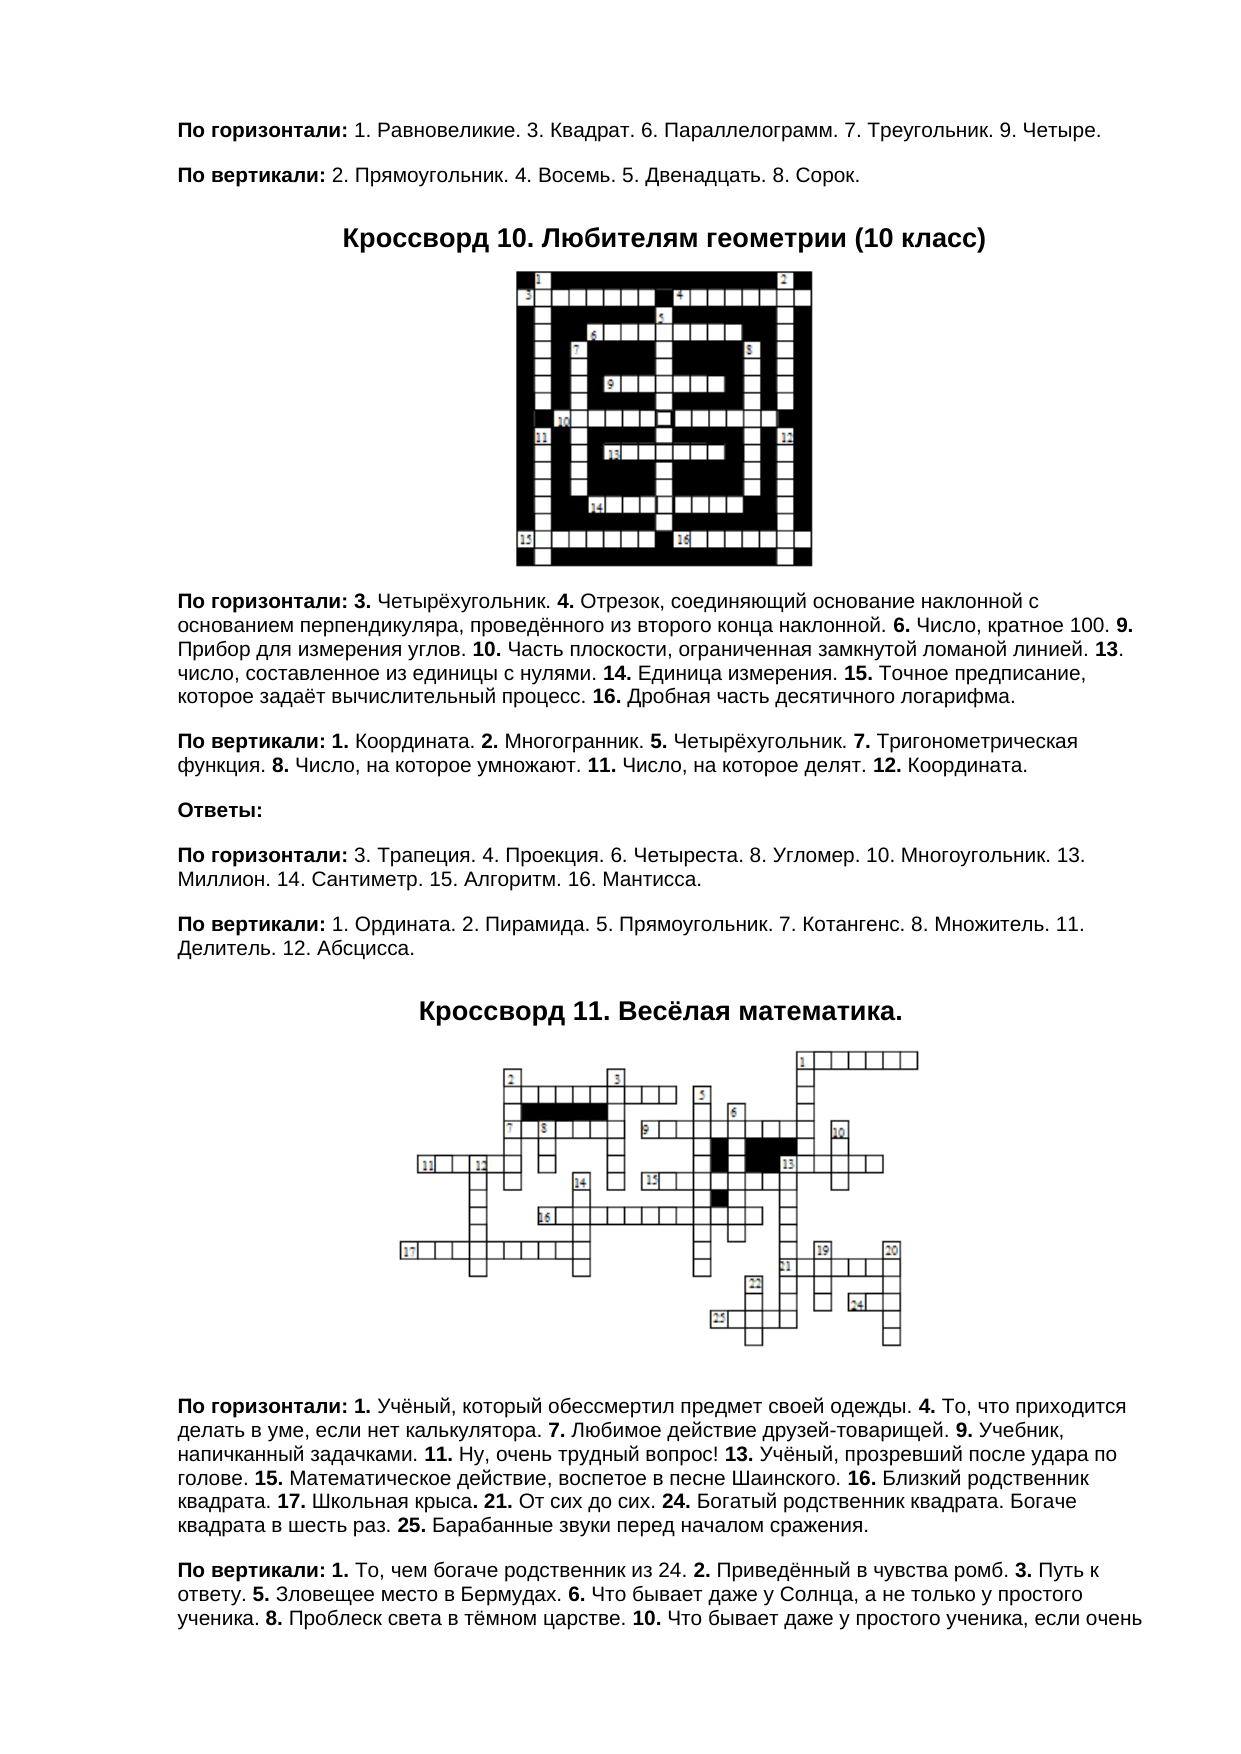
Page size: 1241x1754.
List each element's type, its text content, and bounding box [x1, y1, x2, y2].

text По вертикали: 1. Координата. 2. Многогранник. 5. Четырёхугольник. 7. Тригонометрическая функция. 8. Число, на которое умножают. 11. Число, на которое делят. 12. Координата. [177, 729, 1152, 777]
subtitle Кроссворд 10. Любителям геометрии (10 класс) [177, 222, 1152, 253]
text По вертикали: 1. Ордината. 2. Пирамида. 5. Прямоугольник. 7. Котангенс. 8. Множитель. 11. Делитель. 12. Абсцисса. [177, 911, 1152, 959]
text По горизонтали: 3. Четырёхугольник. 4. Отрезок, соединяющий основание наклонной с основанием перпендикуляра, проведённого из второго конца наклонной. 6. Число, кратное 100. 9. Прибор для измерения углов. 10. Часть плоскости, ограниченная замкнутой ломаной линией. 13. число, составленное из единицы с нулями. 14. Единица измерения. 15. Точное предписание, которое задаёт вычислительный процесс. 16. Дробная часть десятичного логарифма. [177, 588, 1152, 708]
text Ответы: [177, 798, 1152, 822]
text По вертикали: 2. Прямоугольник. 4. Восемь. 5. Двенадцать. 8. Сорок. [177, 163, 1152, 187]
subtitle Кроссворд 11. Весёлая математика. [177, 995, 1152, 1026]
text По горизонтали: 3. Трапеция. 4. Проекция. 6. Четыреста. 8. Угломер. 10. Многоугольник. 13. Миллион. 14. Сантиметр. 15. Алгоритм. 16. Мантисса. [177, 843, 1152, 891]
text По горизонтали: 1. Учёный, который обессмертил предмет своей одежды. 4. То, что приходится делать в уме, если нет калькулятора. 7. Любимое действие друзей-товарищей. 9. Учебник, напичканный задачками. 11. Ну, очень трудный вопрос! 13. Учёный, прозревший после удара по голове. 15. Математическое действие, воспетое в песне Шаинского. 16. Близкий родственник квадрата. 17. Школьная крыса. 21. От сих до сих. 24. Богатый родственник квадрата. Богаче квадрата в шесть раз. 25. Барабанные звуки перед началом сражения. [177, 1393, 1152, 1537]
text По горизонтали: 1. Равновеликие. 3. Квадрат. 6. Параллелограмм. 7. Треугольник. 9. Четыре. [177, 118, 1152, 142]
text По вертикали: 1. То, чем богаче родственник из 24. 2. Приведённый в чувства ромб. 3. Путь к ответу. 5. Зловещее место в Бермудах. 6. Что бывает даже у Солнца, а не только у простого ученика. 8. Проблеск света в тёмном царстве. 10. Что бывает даже у простого ученика, если очень [177, 1558, 1152, 1630]
